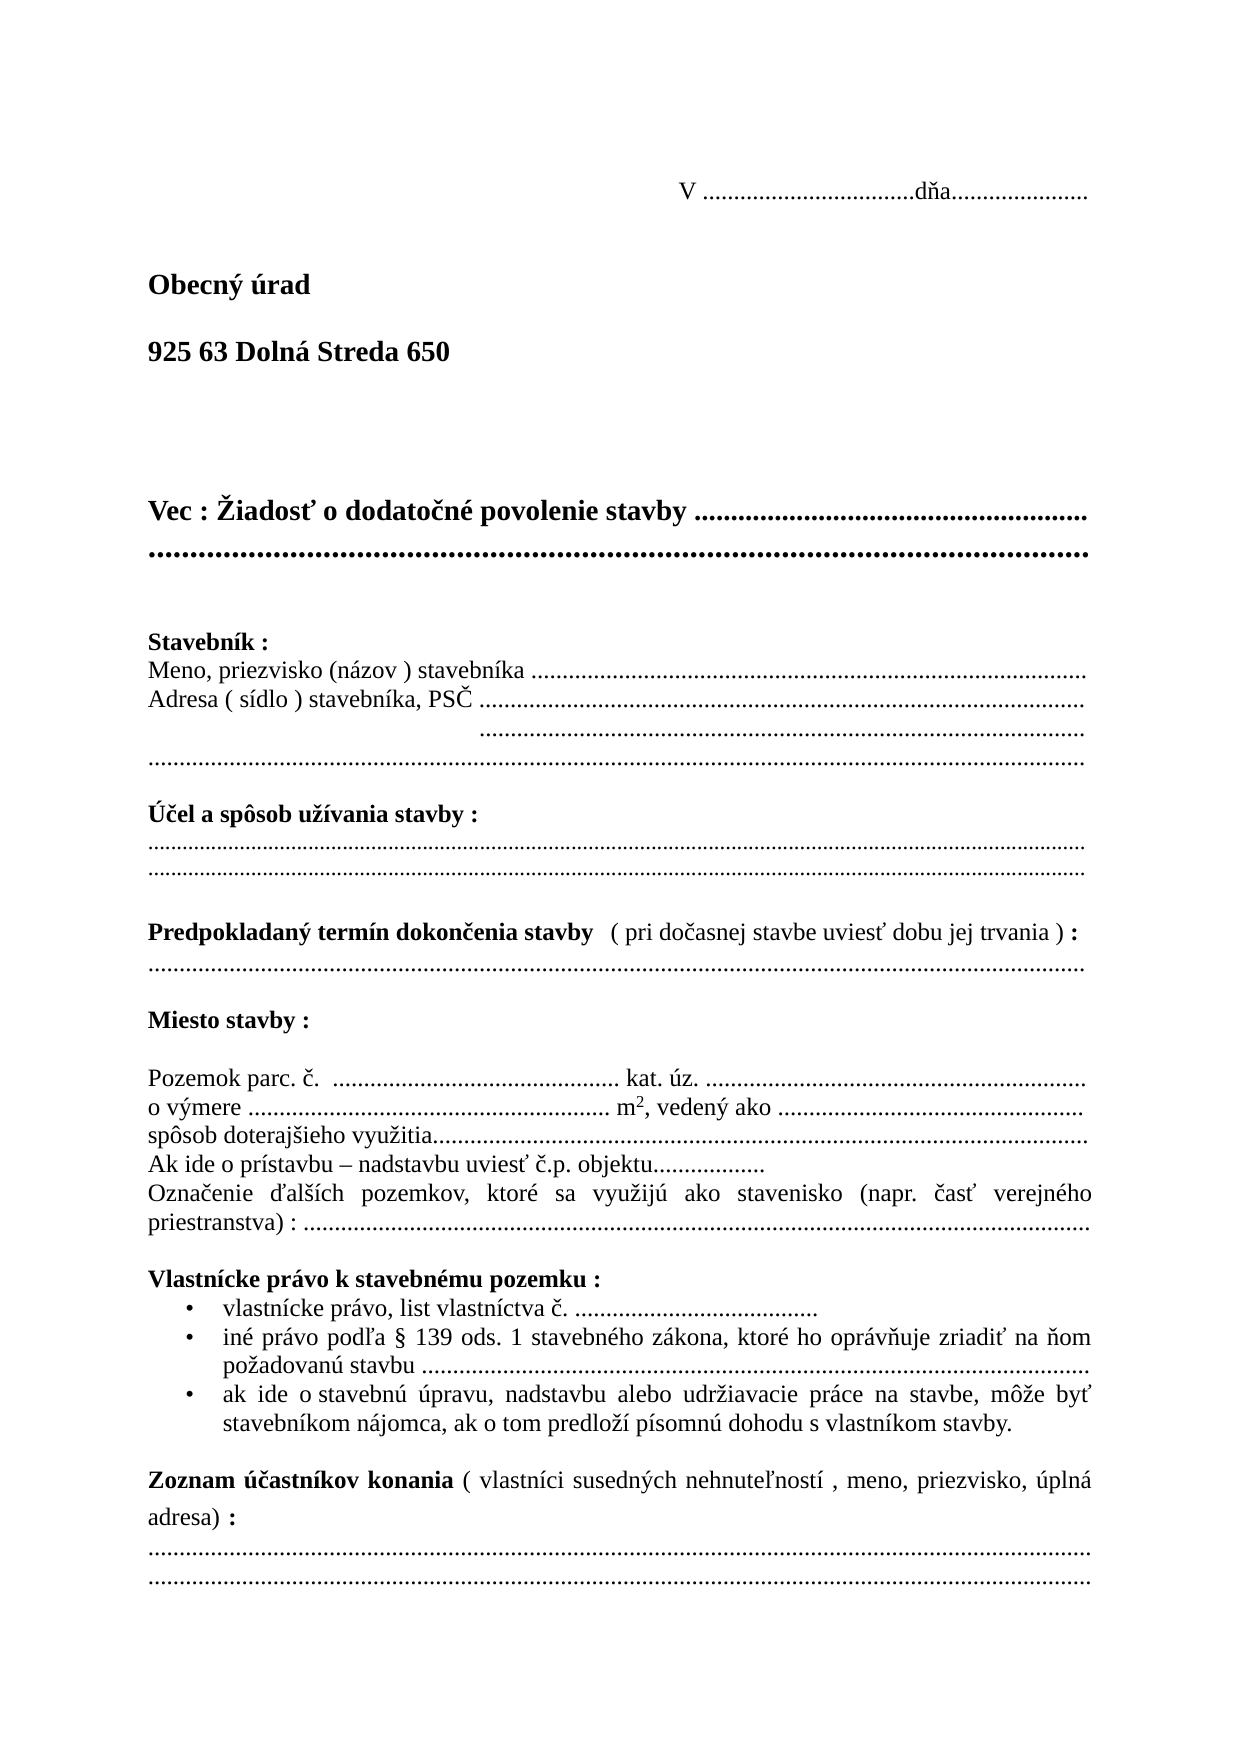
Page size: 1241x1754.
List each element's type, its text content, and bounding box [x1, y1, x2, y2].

text Vec : Žiadosť o dodatočné povolenie stavby ...................................................... [148, 493, 1093, 526]
text .................................................................................................................................................................... [148, 854, 1093, 881]
text Pozemok parc. č. .............................................. kat. úz. ............................................................. [148, 1063, 1093, 1092]
text Stavebník : [148, 627, 1093, 656]
text 925 63 Dolná Streda 650 [148, 334, 1093, 368]
text Vlastnícke právo k stavebnému pozemku : [148, 1264, 1093, 1293]
text ................................................................................................. [148, 713, 1093, 742]
text .............................................................................................................................................................................................................................................................................................................. [148, 1532, 1093, 1590]
subtitle Obecný úrad [148, 267, 1093, 301]
text Meno, priezvisko (názov ) stavebníka ......................................................................................... [148, 656, 1093, 684]
list ak ide o stavebnú úpravu, nadstavbu alebo udržiavacie práce na stavbe, môže byť stavebníkom nájomca, ak o tom predloží písomnú dohodu s vlastníkom stavby. [185, 1379, 1093, 1437]
text o výmere .......................................................... m2, vedený ako ................................................. [148, 1092, 1093, 1120]
text V ..................................dňa...................... [148, 176, 1093, 205]
text ...................................................................................................................................................... [148, 742, 1093, 771]
text Účel a spôsob užívania stavby : [148, 799, 1093, 828]
text Miesto stavby : [148, 1005, 1093, 1034]
text Označenie ďalších pozemkov, ktoré sa využijú ako stavenisko (napr. časť verejného priestranstva) : .............................................................................................................................. [148, 1178, 1093, 1235]
text Predpokladaný termín dokončenia stavby ( pri dočasnej stavbe uviesť dobu jej trvania ) : ...................................................................................................................................................... [148, 909, 1093, 977]
text Adresa ( sídlo ) stavebníka, PSČ ................................................................................................. [148, 684, 1093, 713]
text .................................................................................................................................................................... [148, 828, 1093, 854]
text Ak ide o prístavbu – nadstavbu uviesť č.p. objektu.................. [148, 1149, 1093, 1178]
list vlastnícke právo, list vlastníctva č. ....................................... [185, 1293, 1093, 1322]
text ................................................................................................................. [148, 526, 1093, 564]
list iné právo podľa § 139 ods. 1 stavebného zákona, ktoré ho oprávňuje zriadiť na ňom požadovanú stavbu ........................................................................................................... [185, 1322, 1093, 1379]
text spôsob doterajšieho využitia......................................................................................................... [148, 1120, 1093, 1149]
subtitle Zoznam účastníkov konania ( vlastníci susedných nehnuteľností , meno, priezvisko, úplná adresa) : [148, 1465, 1093, 1532]
